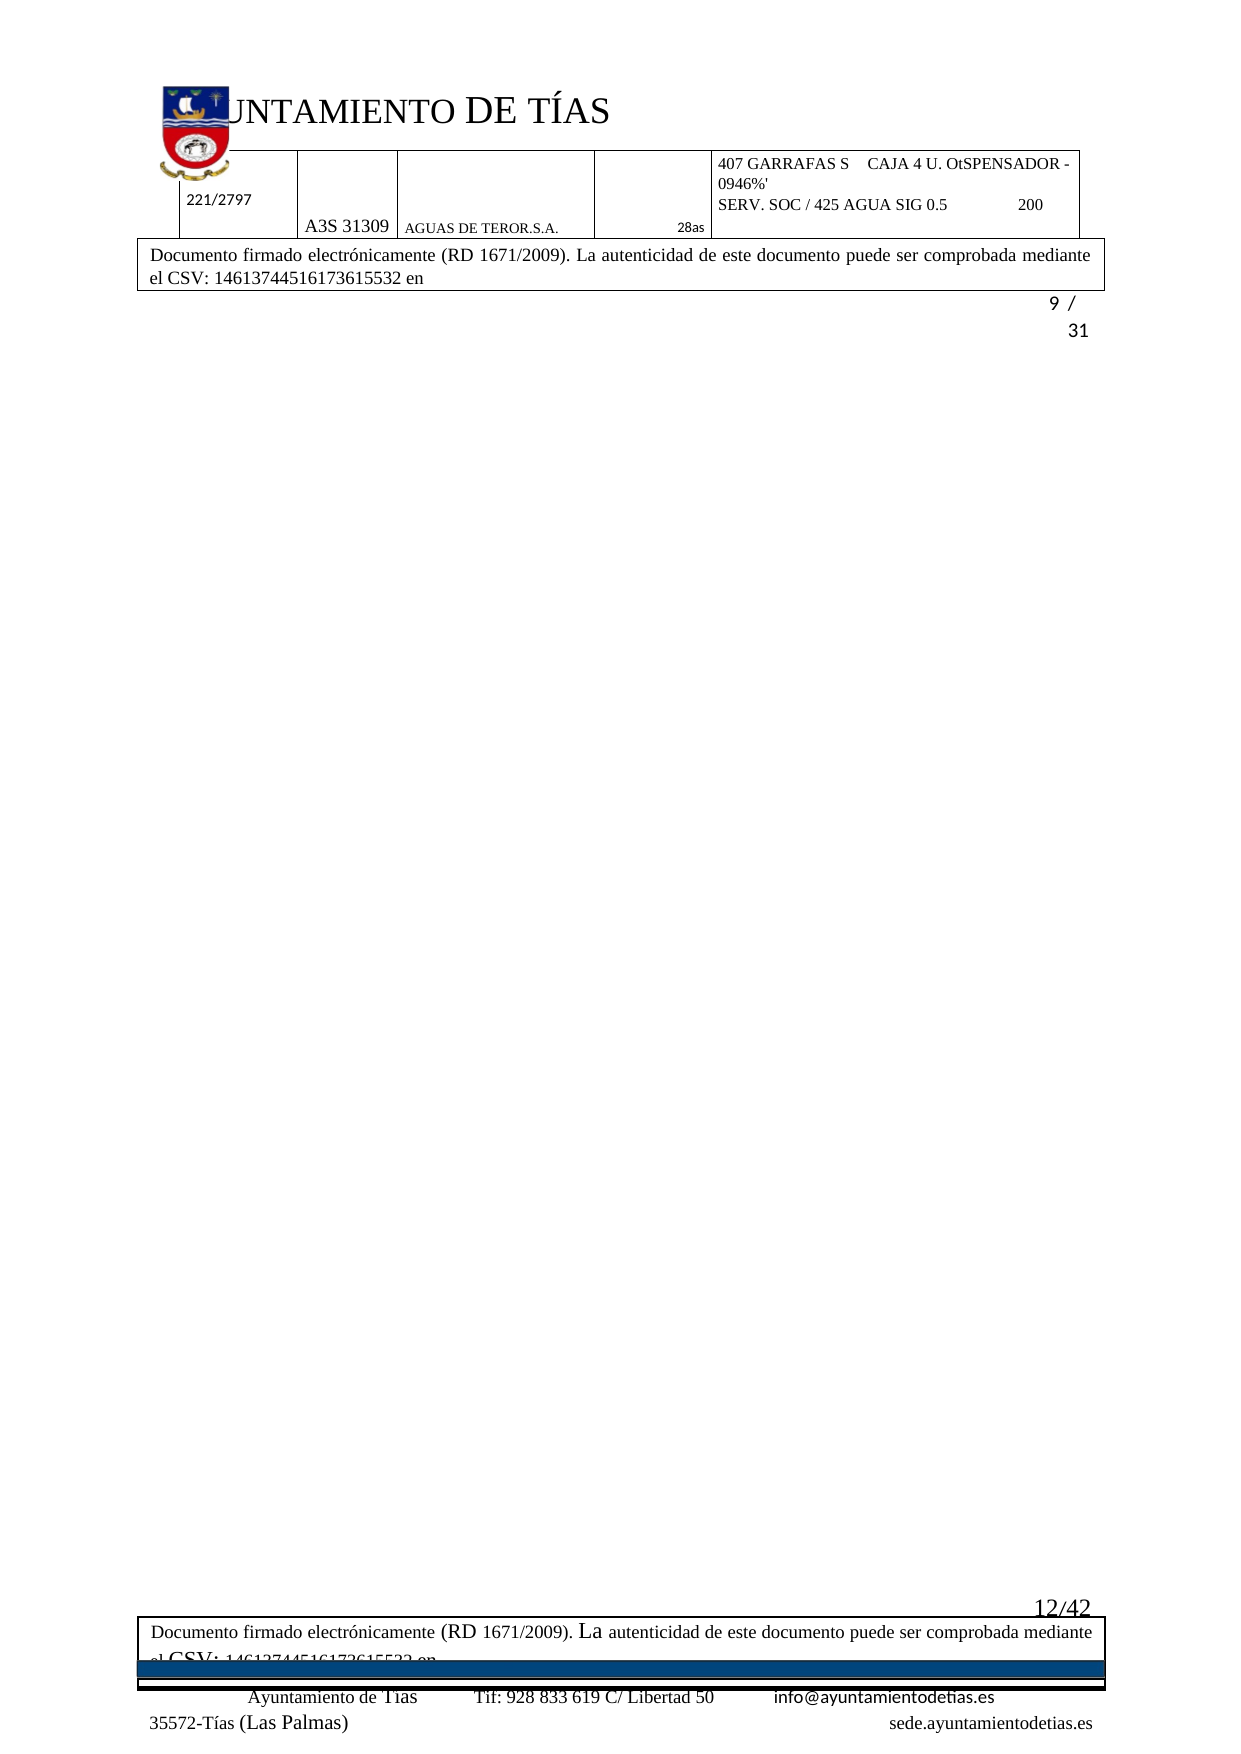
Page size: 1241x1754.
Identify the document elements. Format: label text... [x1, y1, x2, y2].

list / 31 [1049, 291, 1092, 343]
picture [159, 86, 230, 181]
table_cell 221/2797 [180, 151, 297, 238]
table_cell 28as [595, 151, 711, 238]
table_cell [168, 181, 179, 238]
table_header Documento firmado electrónicamente (RD 1671/2009). La autenticidad de este documento puede ser comprobada mediante el CSV: 14613744516173615532 en [138, 239, 1104, 290]
table_cell AGUAS DE TEROR.S.A. [398, 151, 594, 238]
picture [136, 1660, 1105, 1678]
table_cell A3S 31309 [298, 151, 397, 238]
table_cell 407 GARRAFAS S CAJA 4 U. OtSPENSADOR - 0946%' SERV. SOC / 425 AGUA SIG 0.5 200 [712, 151, 1079, 238]
